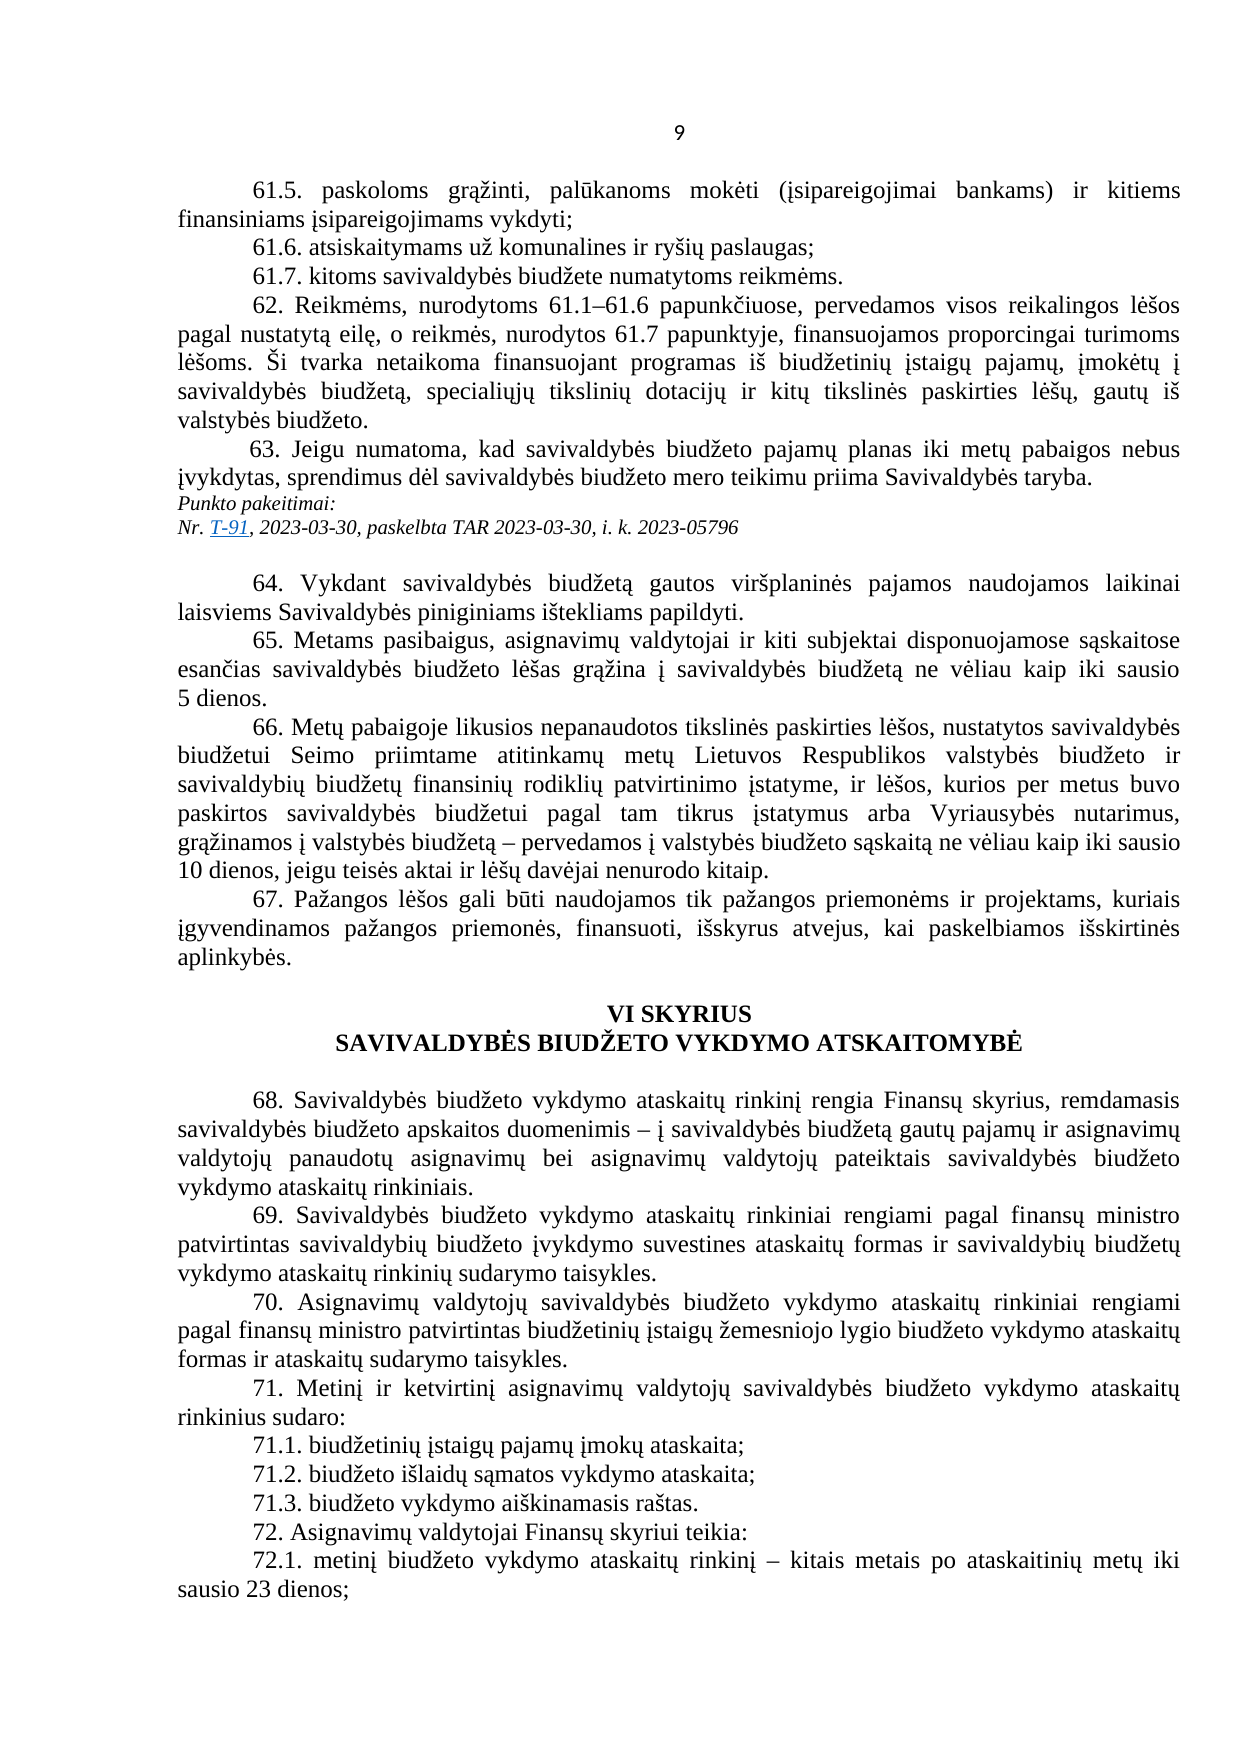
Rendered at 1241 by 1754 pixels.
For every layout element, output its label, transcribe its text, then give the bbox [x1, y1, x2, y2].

text 63. Jeigu numatoma, kad savivaldybės biudžeto pajamų planas iki metų pabaigos nebus įvykdytas, sprendimus dėl savivaldybės biudžeto mero teikimu priima Savivaldybės taryba. [177, 434, 1181, 491]
text 70. Asignavimų valdytojų savivaldybės biudžeto vykdymo ataskaitų rinkiniai rengiami pagal finansų ministro patvirtintas biudžetinių įstaigų žemesniojo lygio biudžeto vykdymo ataskaitų formas ir ataskaitų sudarymo taisykles. [177, 1287, 1181, 1373]
text 61.6. atsiskaitymams už komunalines ir ryšių paslaugas; [177, 232, 1181, 261]
text SAVIVALDYBĖS BIUDŽETO VYKDYMO ATSKAITOMYBĖ [177, 1028, 1181, 1057]
text 69. Savivaldybės biudžeto vykdymo ataskaitų rinkiniai rengiami pagal finansų ministro patvirtintas savivaldybių biudžeto įvykdymo suvestines ataskaitų formas ir savivaldybių biudžetų vykdymo ataskaitų rinkinių sudarymo taisykles. [177, 1201, 1181, 1287]
text 61.5. paskoloms grąžinti, palūkanoms mokėti (įsipareigojimai bankams) ir kitiems finansiniams įsipareigojimams vykdyti; [177, 175, 1181, 232]
text VI SKYRIUS [177, 999, 1181, 1028]
text 71.3. biudžeto vykdymo aiškinamasis raštas. [177, 1488, 1181, 1517]
text 72.1. metinį biudžeto vykdymo ataskaitų rinkinį – kitais metais po ataskaitinių metų iki sausio 23 dienos; [177, 1546, 1181, 1603]
text 68. Savivaldybės biudžeto vykdymo ataskaitų rinkinį rengia Finansų skyrius, remdamasis savivaldybės biudžeto apskaitos duomenimis – į savivaldybės biudžetą gautų pajamų ir asignavimų valdytojų panaudotų asignavimų bei asignavimų valdytojų pateiktais savivaldybės biudžeto vykdymo ataskaitų rinkiniais. [177, 1086, 1181, 1201]
text 61.7. kitoms savivaldybės biudžete numatytoms reikmėms. [177, 261, 1181, 290]
text 71.1. biudžetinių įstaigų pajamų įmokų ataskaita; [177, 1431, 1181, 1459]
text 67. Pažangos lėšos gali būti naudojamos tik pažangos priemonėms ir projektams, kuriais įgyvendinamos pažangos priemonės, finansuoti, išskyrus atvejus, kai paskelbiamos išskirtinės aplinkybės. [177, 884, 1181, 971]
text Nr. T-91, 2023-03-30, paskelbta TAR 2023-03-30, i. k. 2023-05796 [177, 515, 1181, 539]
text 64. Vykdant savivaldybės biudžetą gautos viršplaninės pajamos naudojamos laikinai laisviems Savivaldybės piniginiams ištekliams papildyti. [177, 568, 1181, 626]
text 65. Metams pasibaigus, asignavimų valdytojai ir kiti subjektai disponuojamose sąskaitose esančias savivaldybės biudžeto lėšas grąžina į savivaldybės biudžetą ne vėliau kaip iki sausio 5 dienos. [177, 626, 1181, 712]
text 72. Asignavimų valdytojai Finansų skyriui teikia: [177, 1517, 1181, 1546]
text 62. Reikmėms, nurodytoms 61.1–61.6 papunkčiuose, pervedamos visos reikalingos lėšos pagal nustatytą eilę, o reikmės, nurodytos 61.7 papunktyje, finansuojamos proporcingai turimoms lėšoms. Ši tvarka netaikoma finansuojant programas iš biudžetinių įstaigų pajamų, įmokėtų į savivaldybės biudžetą, specialiųjų tikslinių dotacijų ir kitų tikslinės paskirties lėšų, gautų iš valstybės biudžeto. [177, 290, 1181, 434]
text Punkto pakeitimai: [177, 491, 1181, 515]
text 66. Metų pabaigoje likusios nepanaudotos tikslinės paskirties lėšos, nustatytos savivaldybės biudžetui Seimo priimtame atitinkamų metų Lietuvos Respublikos valstybės biudžeto ir savivaldybių biudžetų finansinių rodiklių patvirtinimo įstatyme, ir lėšos, kurios per metus buvo paskirtos savivaldybės biudžetui pagal tam tikrus įstatymus arba Vyriausybės nutarimus, grąžinamos į valstybės biudžetą – pervedamos į valstybės biudžeto sąskaitą ne vėliau kaip iki sausio 10 dienos, jeigu teisės aktai ir lėšų davėjai nenurodo kitaip. [177, 712, 1181, 884]
text 71.2. biudžeto išlaidų sąmatos vykdymo ataskaita; [177, 1459, 1181, 1488]
text 71. Metinį ir ketvirtinį asignavimų valdytojų savivaldybės biudžeto vykdymo ataskaitų rinkinius sudaro: [177, 1373, 1181, 1431]
